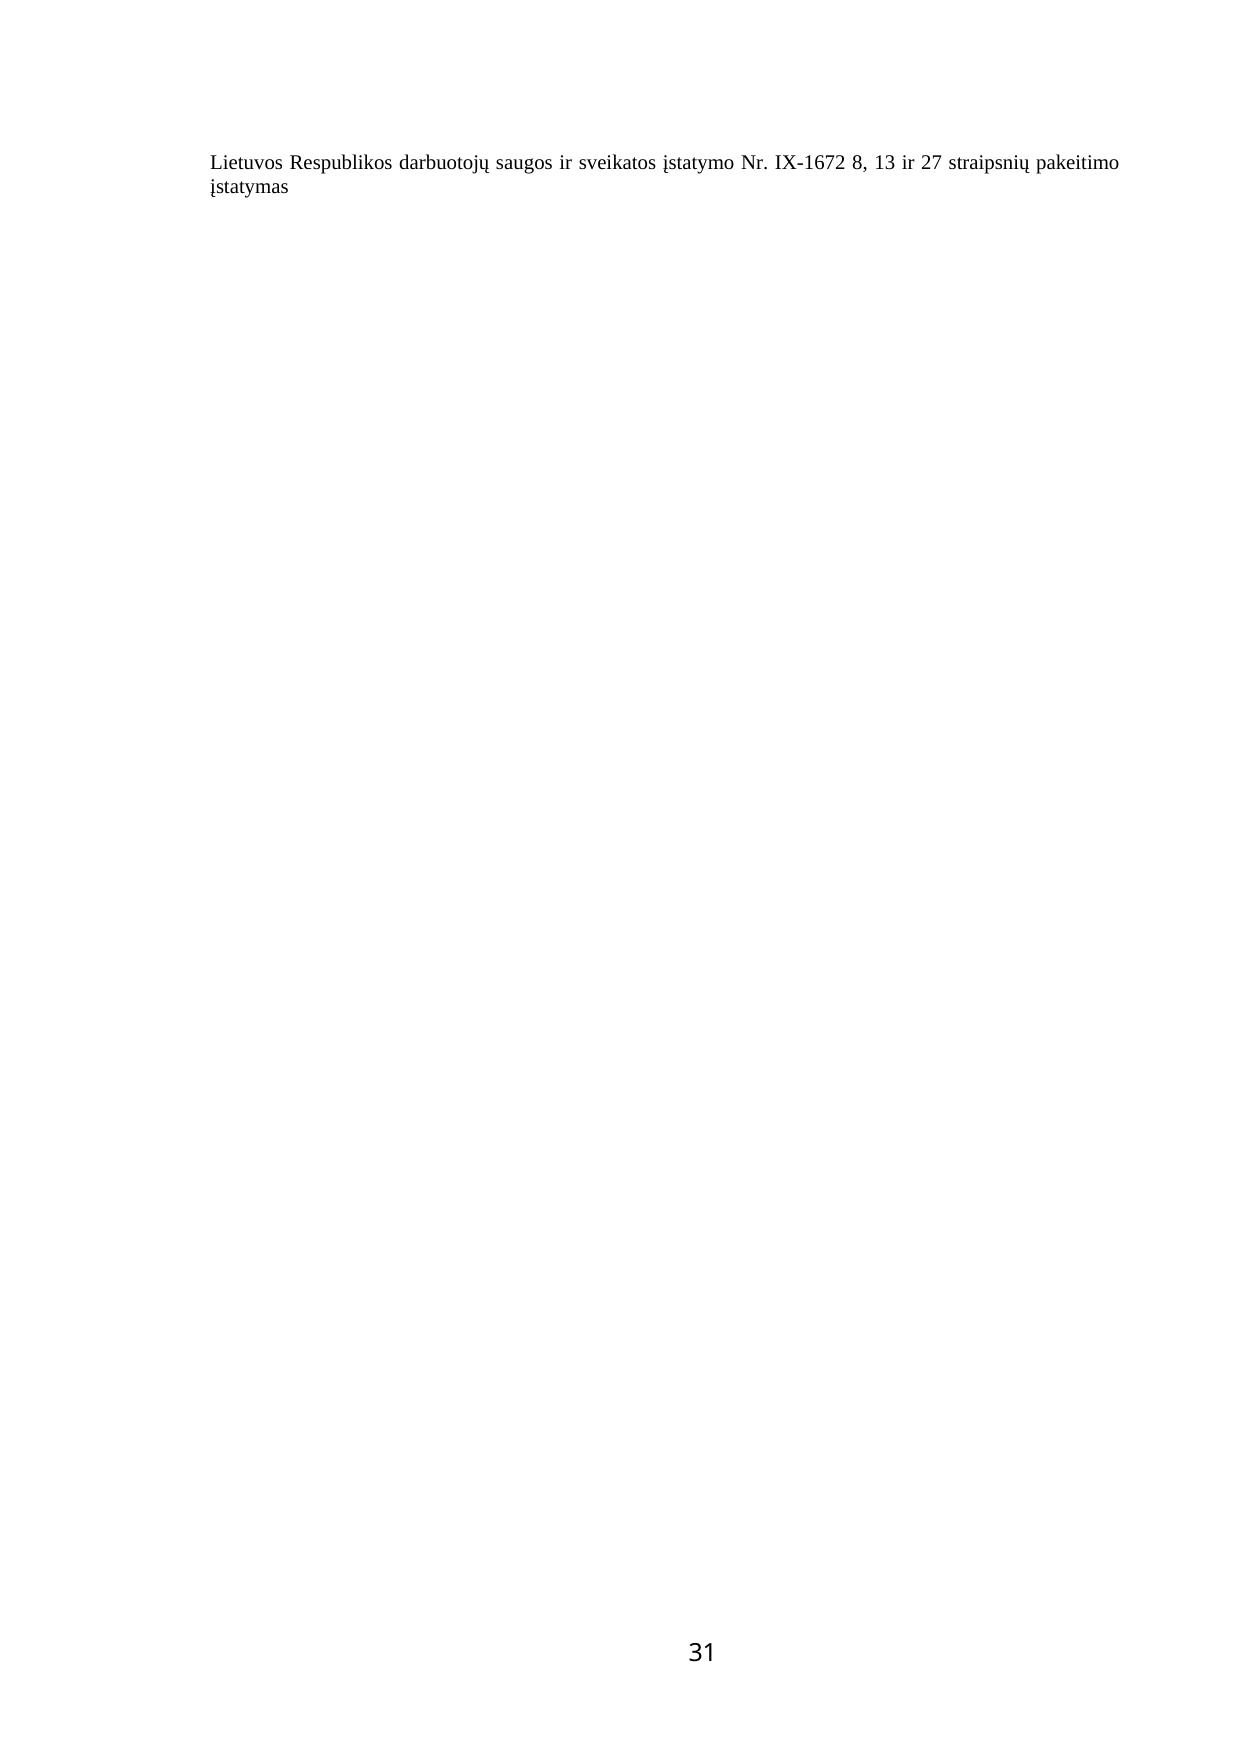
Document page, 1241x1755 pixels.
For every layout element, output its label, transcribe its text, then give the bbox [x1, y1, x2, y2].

text Lietuvos Respublikos darbuotojų saugos ir sveikatos įstatymo Nr. IX-1672 8, 13 ir 27 straipsnių pakeitimo įstatymas [210, 150, 1120, 198]
